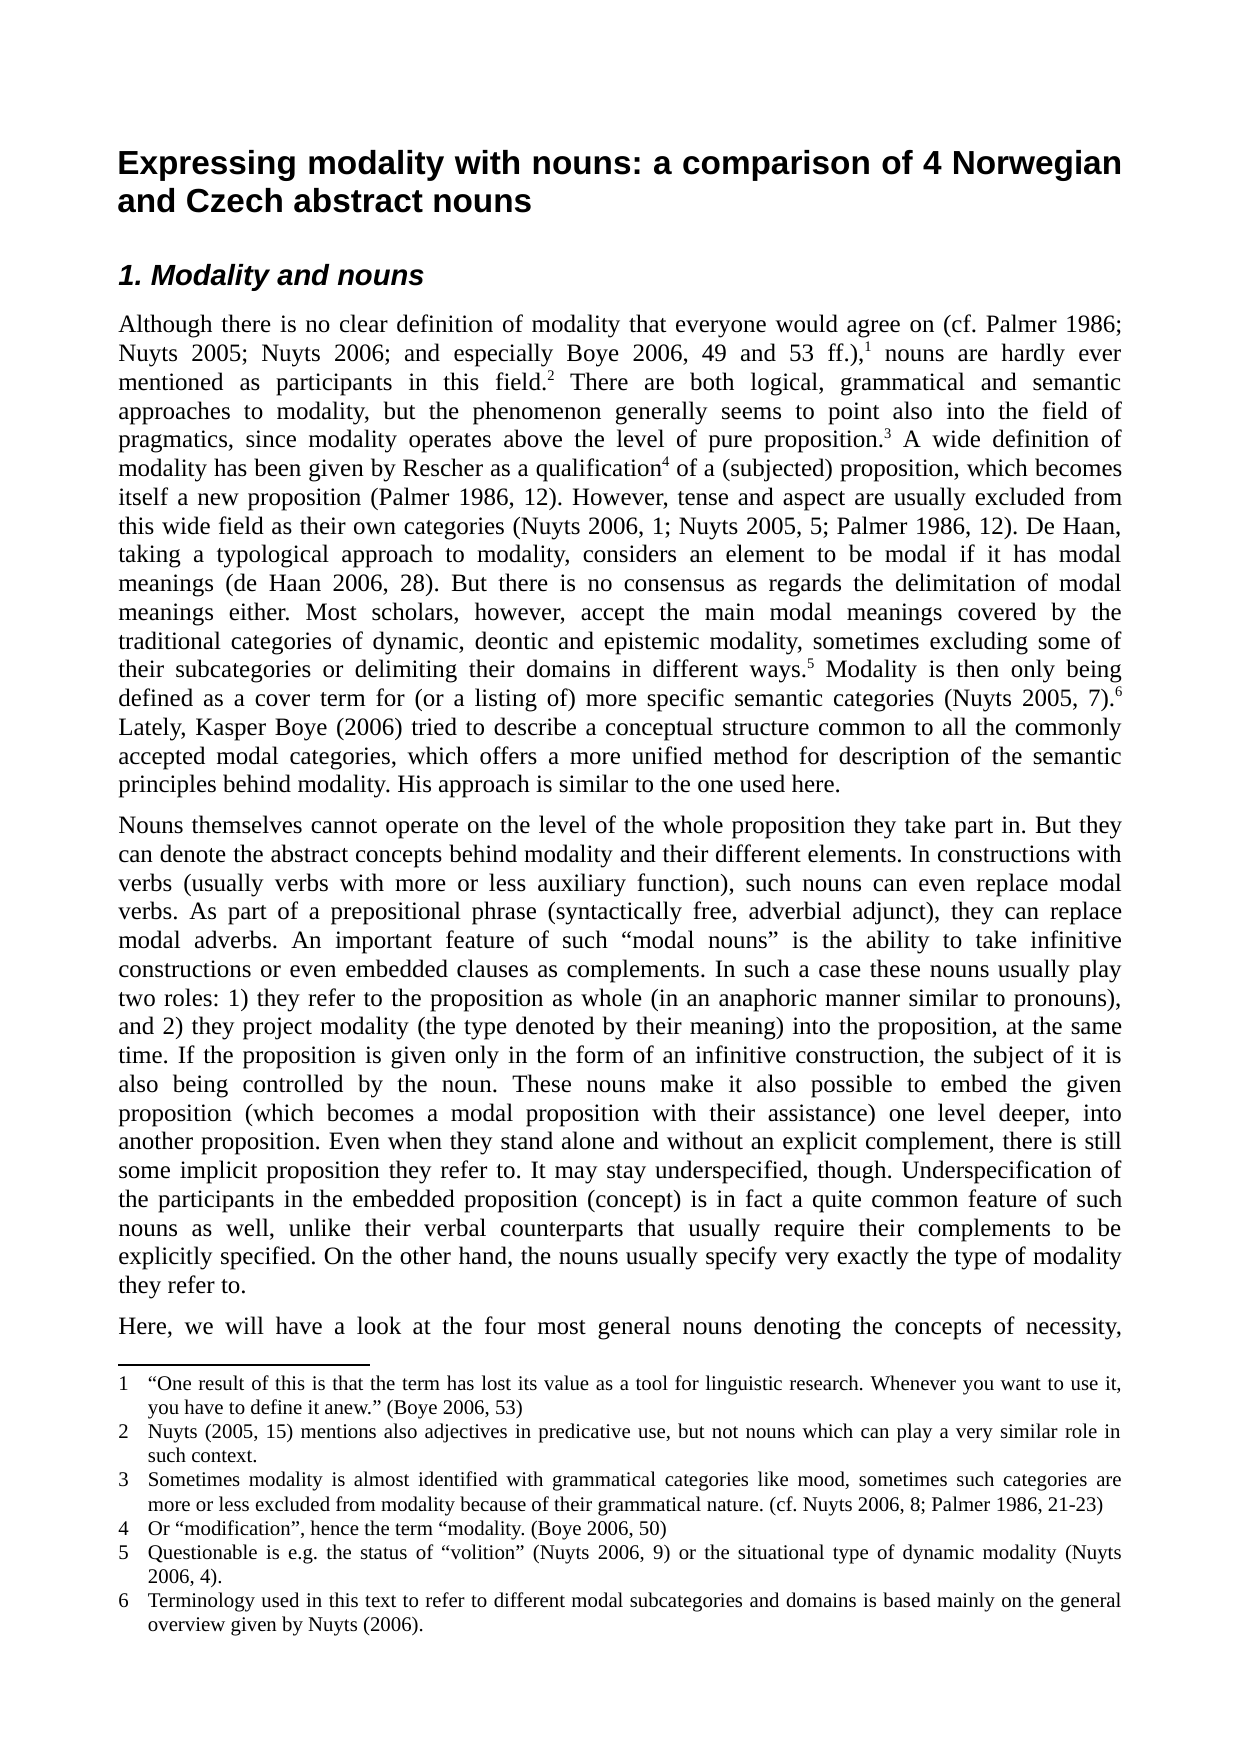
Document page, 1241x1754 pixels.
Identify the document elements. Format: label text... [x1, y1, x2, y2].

text Nuyts (2005, 15) mentions also adjectives in predicative use, but not nouns which can play a very similar role in such context. [118, 1419, 1122, 1467]
text Nouns themselves cannot operate on the level of the whole proposition they take part in. But they can denote the abstract concepts behind modality and their different elements. In constructions with verbs (usually verbs with more or less auxiliary function), such nouns can even replace modal verbs. As part of a prepositional phrase (syntactically free, adverbial adjunct), they can replace modal adverbs. An important feature of such “modal nouns” is the ability to take infinitive constructions or even embedded clauses as complements. In such a case these nouns usually play two roles: 1) they refer to the proposition as whole (in an anaphoric manner similar to pronouns), and 2) they project modality (the type denoted by their meaning) into the proposition, at the same time. If the proposition is given only in the form of an infinitive construction, the subject of it is also being controlled by the noun. These nouns make it also possible to embed the given proposition (which becomes a modal proposition with their assistance) one level deeper, into another proposition. Even when they stand alone and without an explicit complement, there is still some implicit proposition they refer to. It may stay underspecified, though. Underspecification of the participants in the embedded proposition (concept) is in fact a quite common feature of such nouns as well, unlike their verbal counterparts that usually require their complements to be explicitly specified. On the other hand, the nouns usually specify very exactly the type of modality they refer to. [118, 810, 1122, 1299]
text Here, we will have a look at the four most general nouns denoting the concepts of necessity, [118, 1311, 1122, 1339]
text Questionable is e.g. the status of “volition” (Nuyts 2006, 9) or the situational type of dynamic modality (Nuyts 2006, 4). [118, 1539, 1122, 1588]
subtitle Expressing modality with nouns: a comparison of 4 Norwegian and Czech abstract nouns [117, 143, 1122, 220]
text Or “modification”, hence the term “modality. (Boye 2006, 50) [118, 1516, 1122, 1539]
subtitle 1. Modality and nouns [118, 257, 1122, 291]
text Although there is no clear definition of modality that everyone would agree on (cf. Palmer 1986; Nuyts 2005; Nuyts 2006; and especially Boye 2006, 49 and 53 ff.), nouns are hardly ever mentioned as participants in this field. There are both logical, grammatical and semantic approaches to modality, but the phenomenon generally seems to point also into the field of pragmatics, since modality operates above the level of pure proposition. A wide definition of modality has been given by Rescher as a qualification of a (subjected) proposition, which becomes itself a new proposition (Palmer 1986, 12). However, tense and aspect are usually excluded from this wide field as their own categories (Nuyts 2006, 1; Nuyts 2005, 5; Palmer 1986, 12). De Haan, taking a typological approach to modality, considers an element to be modal if it has modal meanings (de Haan 2006, 28). But there is no consensus as regards the delimitation of modal meanings either. Most scholars, however, accept the main modal meanings covered by the traditional categories of dynamic, deontic and epistemic modality, sometimes excluding some of their subcategories or delimiting their domains in different ways. Modality is then only being defined as a cover term for (or a listing of) more specific semantic categories (Nuyts 2005, 7). Lately, Kasper Boye (2006) tried to describe a conceptual structure common to all the commonly accepted modal categories, which offers a more unified method for description of the semantic principles behind modality. His approach is similar to the one used here. [118, 309, 1122, 798]
text Sometimes modality is almost identified with grammatical categories like mood, sometimes such categories are more or less excluded from modality because of their grammatical nature. (cf. Nuyts 2006, 8; Palmer 1986, 21-23) [118, 1467, 1122, 1516]
text “One result of this is that the term has lost its value as a tool for linguistic research. Whenever you want to use it, you have to define it anew.” (Boye 2006, 53) [118, 1371, 1122, 1419]
text Terminology used in this text to refer to different modal subcategories and domains is based mainly on the general overview given by Nuyts (2006). [118, 1588, 1122, 1636]
